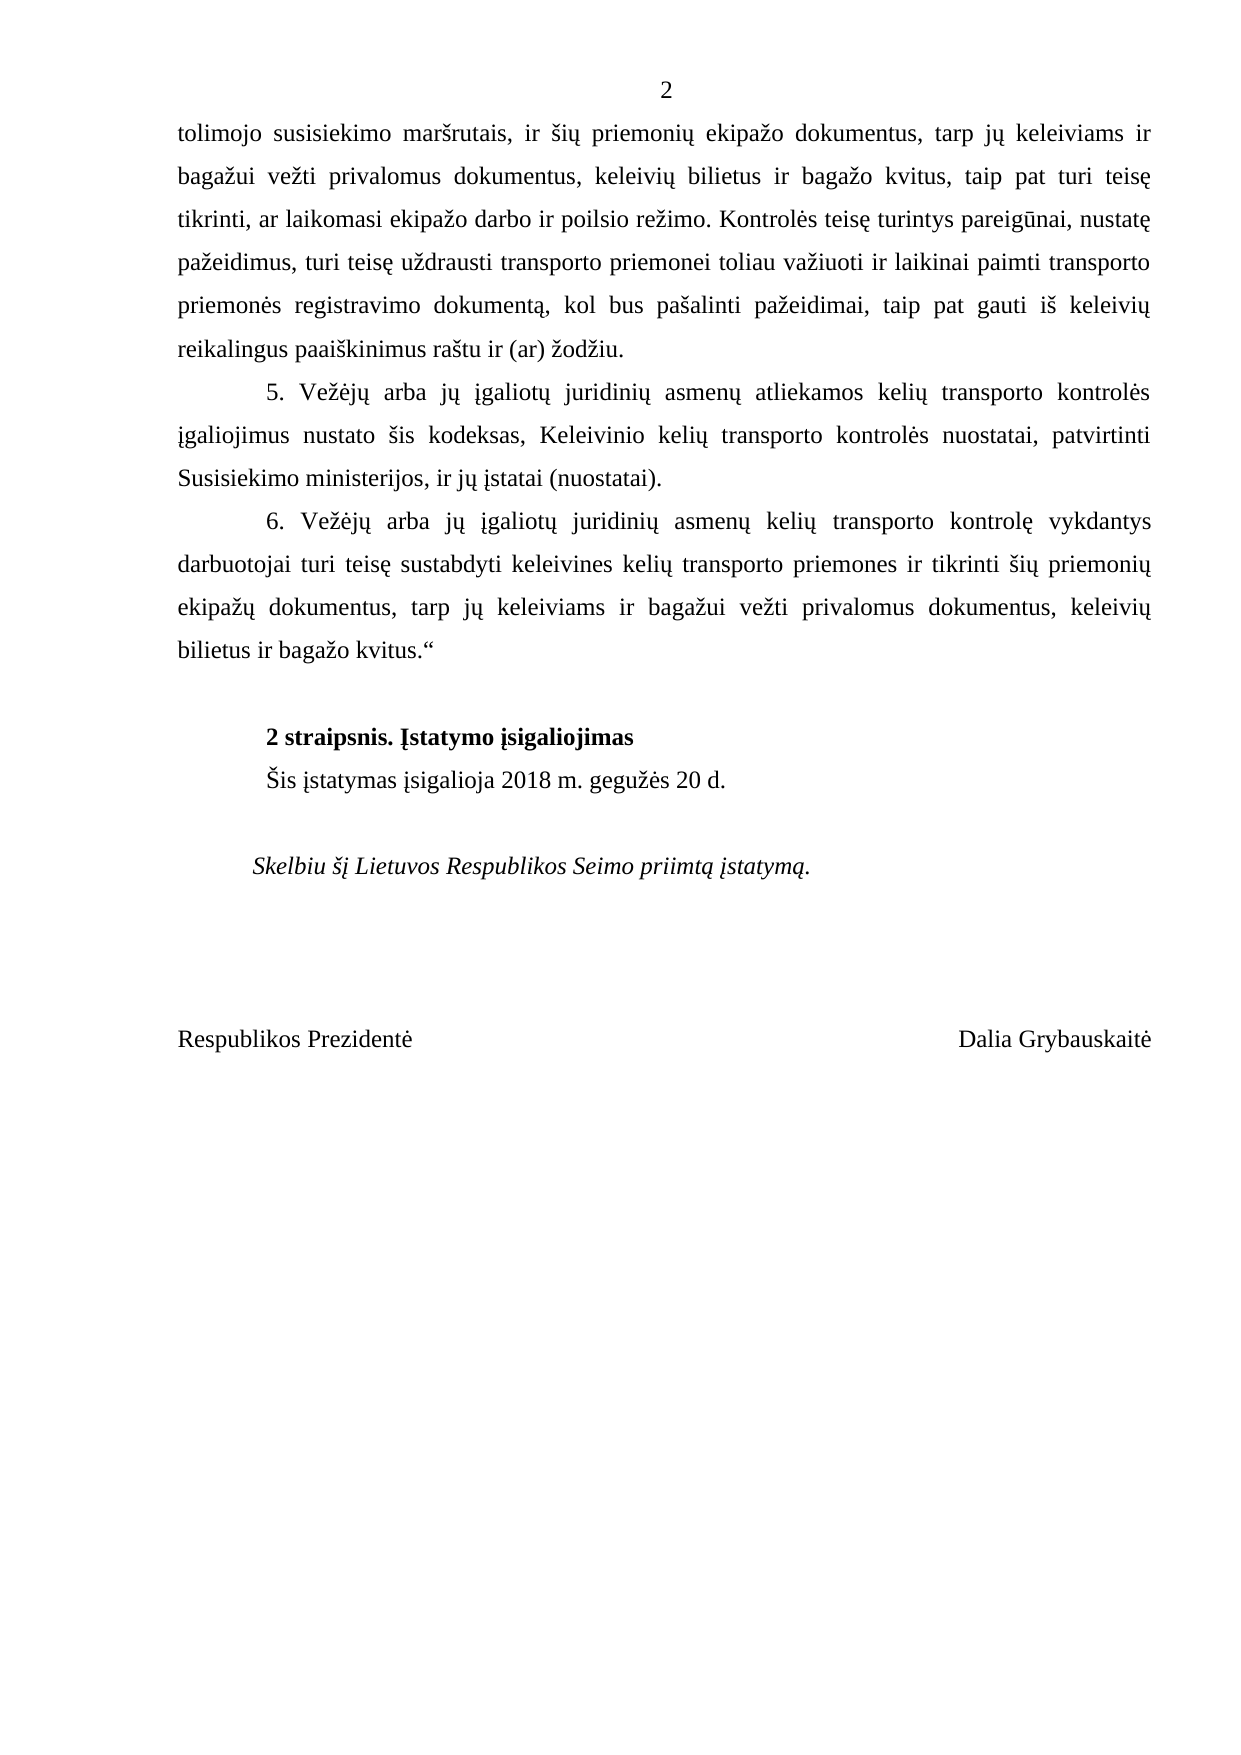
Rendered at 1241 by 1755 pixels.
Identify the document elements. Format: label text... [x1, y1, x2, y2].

text 6. Vežėjų arba jų įgaliotų juridinių asmenų kelių transporto kontrolę vykdantys darbuotojai turi teisę sustabdyti keleivines kelių transporto priemones ir tikrinti šių priemonių ekipažų dokumentus, tarp jų keleiviams ir bagažui vežti privalomus dokumentus, keleivių bilietus ir bagažo kvitus.“ [177, 506, 1152, 664]
text Šis įstatymas įsigalioja 2018 m. gegužės 20 d. [177, 765, 1152, 794]
text 5. Vežėjų arba jų įgaliotų juridinių asmenų atliekamos kelių transporto kontrolės įgaliojimus nustato šis kodeksas, Keleivinio kelių transporto kontrolės nuostatai, patvirtinti Susisiekimo ministerijos, ir jų įstatai (nuostatai). [177, 377, 1152, 492]
text Respublikos Prezidentė Dalia Grybauskaitė [177, 1024, 1152, 1052]
text tolimojo susisiekimo maršrutais, ir šių priemonių ekipažo dokumentus, tarp jų keleiviams ir bagažui vežti privalomus dokumentus, keleivių bilietus ir bagažo kvitus, taip pat turi teisę tikrinti, ar laikomasi ekipažo darbo ir poilsio režimo. Kontrolės teisę turintys pareigūnai, nustatę pažeidimus, turi teisę uždrausti transporto priemonei toliau važiuoti ir laikinai paimti transporto priemonės registravimo dokumentą, kol bus pašalinti pažeidimai, taip pat gauti iš keleivių reikalingus paaiškinimus raštu ir (ar) žodžiu. [177, 118, 1152, 362]
text 2 straipsnis. Įstatymo įsigaliojimas [177, 722, 1152, 751]
text Skelbiu šį Lietuvos Respublikos Seimo priimtą įstatymą. [177, 851, 1152, 880]
